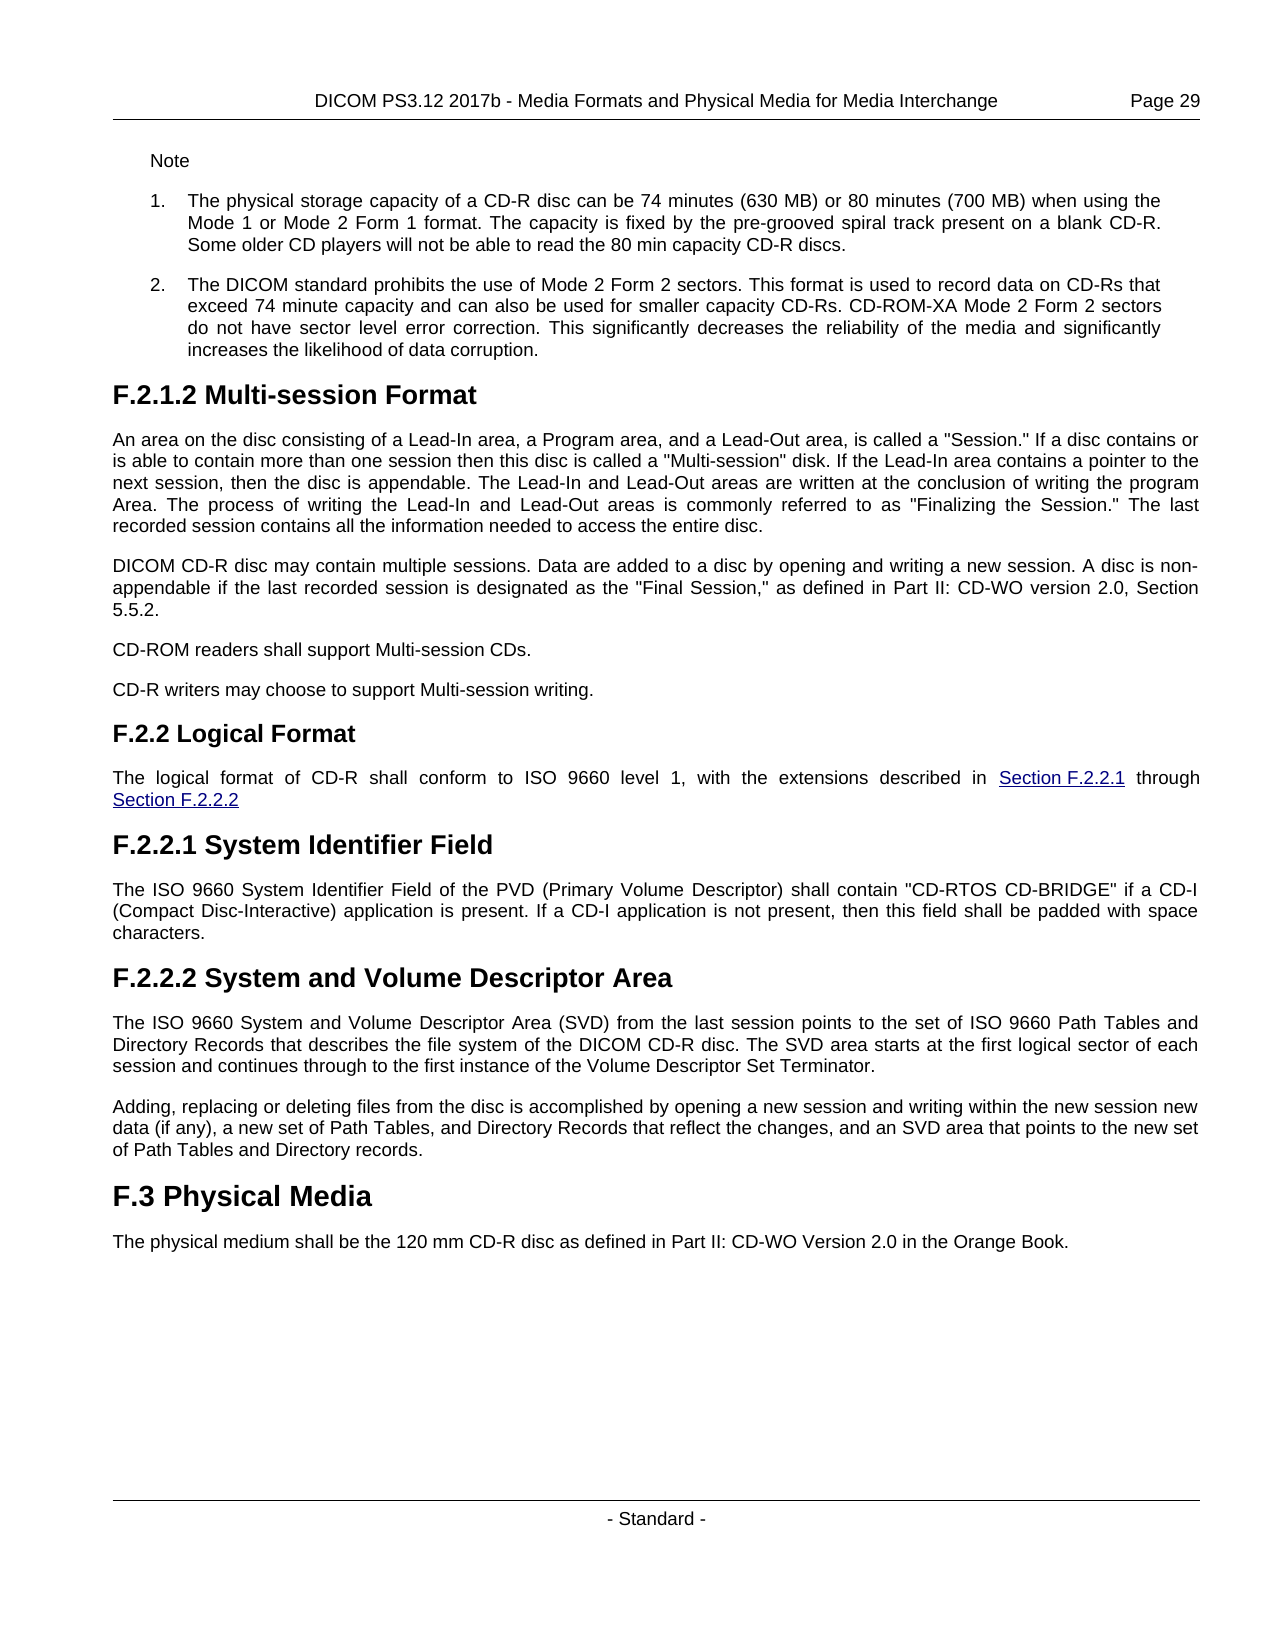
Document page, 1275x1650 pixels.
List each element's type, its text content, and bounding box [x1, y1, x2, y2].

text DICOM CD-R disc may contain multiple sessions. Data are added to a disc by opening and writing a new session. A disc is non-appendable if the last recorded session is designated as the "Final Session," as defined in Part II: CD-WO version 2.0, Section 5.5.2. [112, 555, 1200, 620]
text The ISO 9660 System Identifier Field of the PVD (Primary Volume Descriptor) shall contain "CD-RTOS CD-BRIDGE" if a CD-I (Compact Disc-Interactive) application is present. If a CD-I application is not present, then this field shall be padded with space characters. [112, 879, 1200, 943]
text F.2.2.2 System and Volume Descriptor Area [112, 962, 1200, 993]
text F.2.2.1 System Identifier Field [112, 829, 1200, 860]
text Note [150, 150, 1162, 172]
text The physical medium shall be the 120 mm CD-R disc as defined in Part II: CD-WO Version 2.0 in the Orange Book. [112, 1231, 1200, 1253]
text An area on the disc consisting of a Lead-In area, a Program area, and a Lead-Out area, is called a "Session." If a disc contains or is able to contain more than one session then this disc is called a "Multi-session" disk. If the Lead-In area contains a pointer to the next session, then the disc is appendable. The Lead-In and Lead-Out areas are written at the conclusion of writing the program Area. The process of writing the Lead-In and Lead-Out areas is commonly referred to as "Finalizing the Session." The last recorded session contains all the information needed to access the entire disc. [112, 429, 1200, 537]
list The DICOM standard prohibits the use of Mode 2 Form 2 sectors. This format is used to record data on CD-Rs that exceed 74 minute capacity and can also be used for smaller capacity CD-Rs. CD-ROM-XA Mode 2 Form 2 sectors do not have sector level error correction. This significantly decreases the reliability of the media and significantly increases the likelihood of data corruption. [150, 274, 1162, 360]
text CD-ROM readers shall support Multi-session CDs. [112, 639, 1200, 660]
text The logical format of CD-R shall conform to ISO 9660 level 1, with the extensions described in Section F.2.2.1 through Section F.2.2.2 [112, 767, 1200, 810]
list The physical storage capacity of a CD-R disc can be 74 minutes (630 MB) or 80 minutes (700 MB) when using the Mode 1 or Mode 2 Form 1 format. The capacity is fixed by the pre-grooved spiral track present on a blank CD-R. Some older CD players will not be able to read the 80 min capacity CD-R discs. [150, 190, 1162, 255]
text F.2.1.2 Multi-session Format [112, 379, 1200, 410]
text Adding, replacing or deleting files from the disc is accomplished by opening a new session and writing within the new session new data (if any), a new set of Path Tables, and Directory Records that reflect the changes, and an SVD area that points to the new set of Path Tables and Directory records. [112, 1096, 1200, 1160]
text F.2.2 Logical Format [112, 719, 1200, 748]
text CD-R writers may choose to support Multi-session writing. [112, 679, 1200, 701]
text The ISO 9660 System and Volume Descriptor Area (SVD) from the last session points to the set of ISO 9660 Path Tables and Directory Records that describes the file system of the DICOM CD-R disc. The SVD area starts at the first logical sector of each session and continues through to the first instance of the Volume Descriptor Set Terminator. [112, 1012, 1200, 1077]
text F.3 Physical Media [112, 1179, 1200, 1213]
